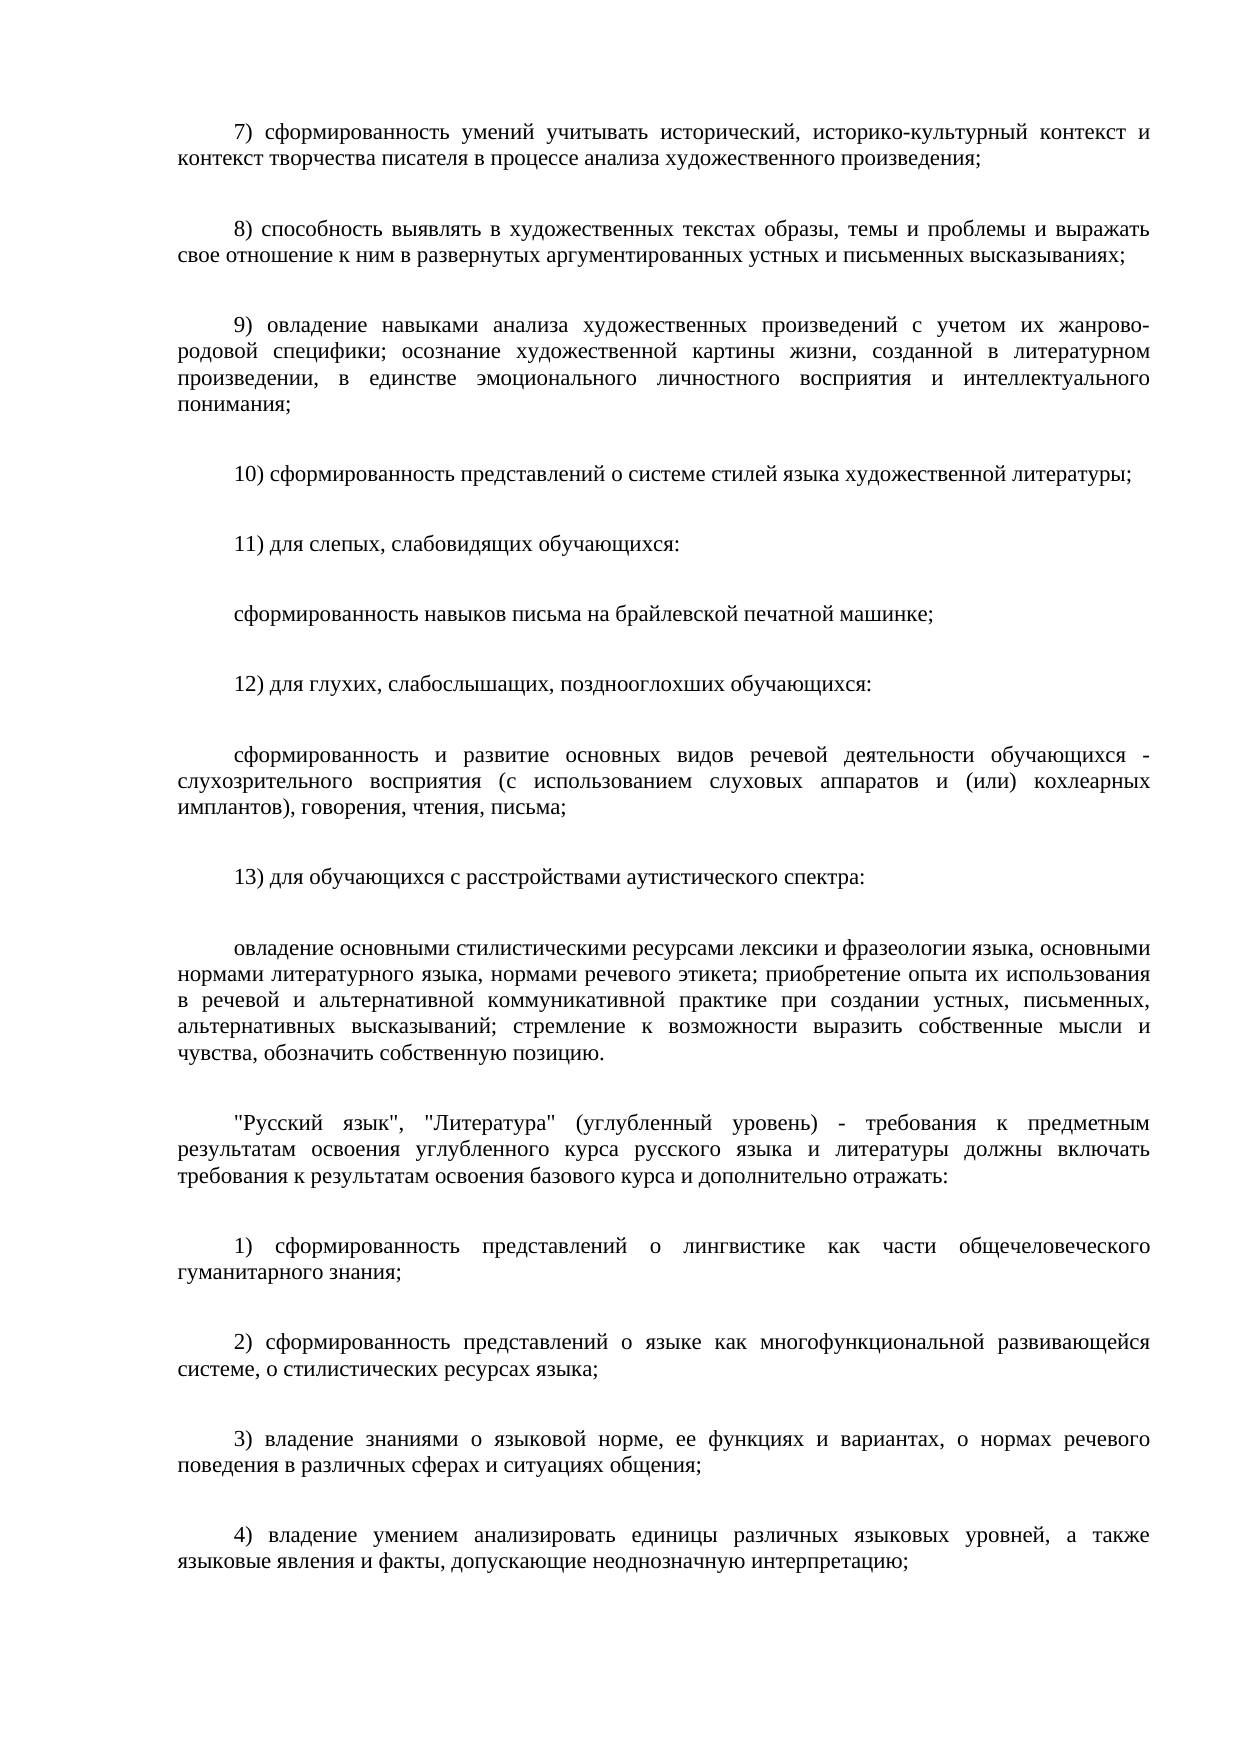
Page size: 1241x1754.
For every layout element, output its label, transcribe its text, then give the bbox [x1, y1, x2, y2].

text 12) для глухих, слабослышащих, позднооглохших обучающихся: [177, 671, 1152, 697]
text 10) сформированность представлений о системе стилей языка художественной литературы; [177, 460, 1152, 487]
text 3) владение знаниями о языковой норме, ее функциях и вариантах, о нормах речевого поведения в различных сферах и ситуациях общения; [177, 1425, 1152, 1477]
text сформированность и развитие основных видов речевой деятельности обучающихся - слухозрительного восприятия (с использованием слуховых аппаратов и (или) кохлеарных имплантов), говорения, чтения, письма; [177, 741, 1152, 820]
text овладение основными стилистическими ресурсами лексики и фразеологии языка, основными нормами литературного языка, нормами речевого этикета; приобретение опыта их использования в речевой и альтернативной коммуникативной практике при создании устных, письменных, альтернативных высказываний; стремление к возможности выразить собственные мысли и чувства, обозначить собственную позицию. [177, 933, 1152, 1065]
text 11) для слепых, слабовидящих обучающихся: [177, 530, 1152, 557]
text 8) способность выявлять в художественных текстах образы, темы и проблемы и выражать свое отношение к ним в развернутых аргументированных устных и письменных высказываниях; [177, 214, 1152, 267]
text 13) для обучающихся с расстройствами аутистического спектра: [177, 863, 1152, 890]
text 4) владение умением анализировать единицы различных языковых уровней, а также языковые явления и факты, допускающие неоднозначную интерпретацию; [177, 1521, 1152, 1574]
text сформированность навыков письма на брайлевской печатной машинке; [177, 600, 1152, 627]
text 2) сформированность представлений о языке как многофункциональной развивающейся системе, о стилистических ресурсах языка; [177, 1328, 1152, 1381]
text "Русский язык", "Литература" (углубленный уровень) - требования к предметным результатам освоения углубленного курса русского языка и литературы должны включать требования к результатам освоения базового курса и дополнительно отражать: [177, 1109, 1152, 1188]
text 9) овладение навыками анализа художественных произведений с учетом их жанрово-родовой специфики; осознание художественной картины жизни, созданной в литературном произведении, в единстве эмоционального личностного восприятия и интеллектуального понимания; [177, 311, 1152, 416]
text 7) сформированность умений учитывать исторический, историко-культурный контекст и контекст творчества писателя в процессе анализа художественного произведения; [177, 118, 1152, 171]
text 1) сформированность представлений о лингвистике как части общечеловеческого гуманитарного знания; [177, 1232, 1152, 1284]
